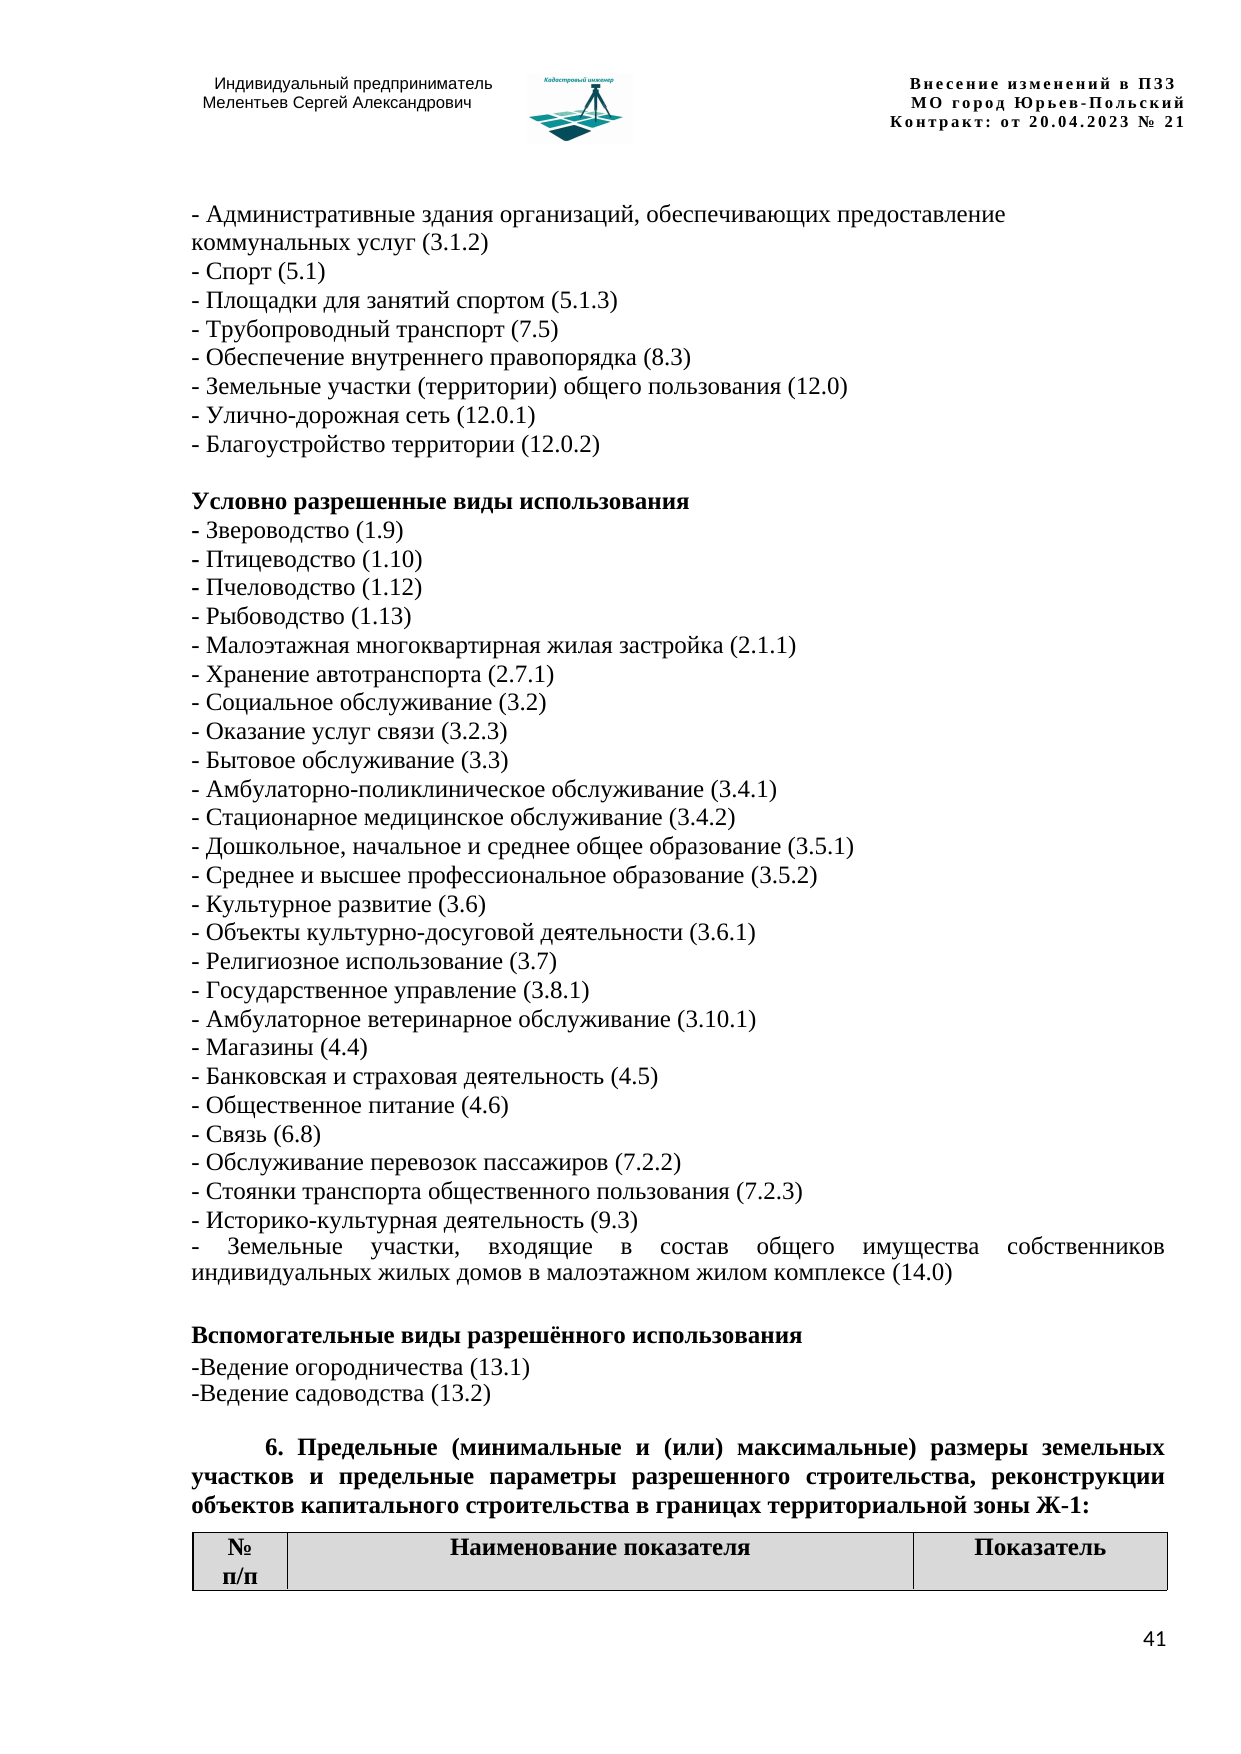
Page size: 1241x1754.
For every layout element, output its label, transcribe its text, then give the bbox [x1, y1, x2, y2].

text - Хранение автотранспорта (2.7.1) [191, 659, 1166, 687]
picture [527, 73, 634, 144]
text - Банковская и страховая деятельность (4.5) [191, 1061, 1166, 1090]
text - Оказание услуг связи (3.2.3) [191, 716, 1166, 745]
text - Трубопроводный транспорт (7.5) [191, 314, 1166, 342]
text - Обеспечение внутреннего правопорядка (8.3) [191, 342, 1166, 371]
text - Стоянки транспорта общественного пользования (7.2.3) [191, 1176, 1166, 1205]
table_header Показатель [913, 1533, 1167, 1590]
text - Бытовое обслуживание (3.3) [191, 745, 1166, 774]
text - Социальное обслуживание (3.2) [191, 687, 1166, 716]
text - Среднее и высшее профессиональное образование (3.5.2) [191, 860, 1166, 889]
text - Административные здания организаций, обеспечивающих предоставление коммунальных услуг (3.1.2) [191, 199, 1166, 256]
text Условно разрешенные виды использования [191, 486, 1166, 515]
text - Пчеловодство (1.12) [191, 572, 1166, 601]
text 6. Предельные (минимальные и (или) максимальные) размеры земельных участков и предельные параметры разрешенного строительства, реконструкции объектов капитального строительства в границах территориальной зоны Ж-1: [191, 1432, 1166, 1519]
text - Амбулаторное ветеринарное обслуживание (3.10.1) [191, 1004, 1166, 1032]
text - Площадки для занятий спортом (5.1.3) [191, 285, 1166, 314]
text - Улично-дорожная сеть (12.0.1) [191, 400, 1166, 429]
text - Стационарное медицинское обслуживание (3.4.2) [191, 802, 1166, 831]
text - Земельные участки (территории) общего пользования (12.0) [191, 371, 1166, 400]
text - Земельные участки, входящие в состав общего имущества собственников индивидуальных жилых домов в малоэтажном жилом комплексе (14.0) [191, 1234, 1166, 1286]
text -Ведение садоводства (13.2) [191, 1381, 1166, 1407]
text - Общественное питание (4.6) [191, 1090, 1166, 1119]
text - Объекты культурно-досуговой деятельности (3.6.1) [191, 917, 1166, 946]
table_header Наименование показателя [287, 1533, 913, 1590]
text - Государственное управление (3.8.1) [191, 975, 1166, 1004]
text - Связь (6.8) [191, 1119, 1166, 1147]
text Вспомогательные виды разрешённого использования [191, 1320, 1166, 1349]
text - Амбулаторно-поликлиническое обслуживание (3.4.1) [191, 774, 1166, 802]
text - Религиозное использование (3.7) [191, 946, 1166, 975]
text - Спорт (5.1) [191, 256, 1166, 285]
text -Ведение огородничества (13.1) [191, 1355, 1166, 1381]
text - Малоэтажная многоквартирная жилая застройка (2.1.1) [191, 630, 1166, 659]
table_header № п/п [194, 1533, 287, 1590]
text - Рыбоводство (1.13) [191, 601, 1166, 630]
text - Культурное развитие (3.6) [191, 889, 1166, 917]
text - Звероводство (1.9) [191, 515, 1166, 544]
text - Историко-культурная деятельность (9.3) [191, 1205, 1166, 1234]
text - Птицеводство (1.10) [191, 544, 1166, 572]
text - Благоустройство территории (12.0.2) [191, 429, 1166, 457]
text - Дошкольное, начальное и среднее общее образование (3.5.1) [191, 831, 1166, 860]
text - Магазины (4.4) [191, 1032, 1166, 1061]
text - Обслуживание перевозок пассажиров (7.2.2) [191, 1147, 1166, 1176]
